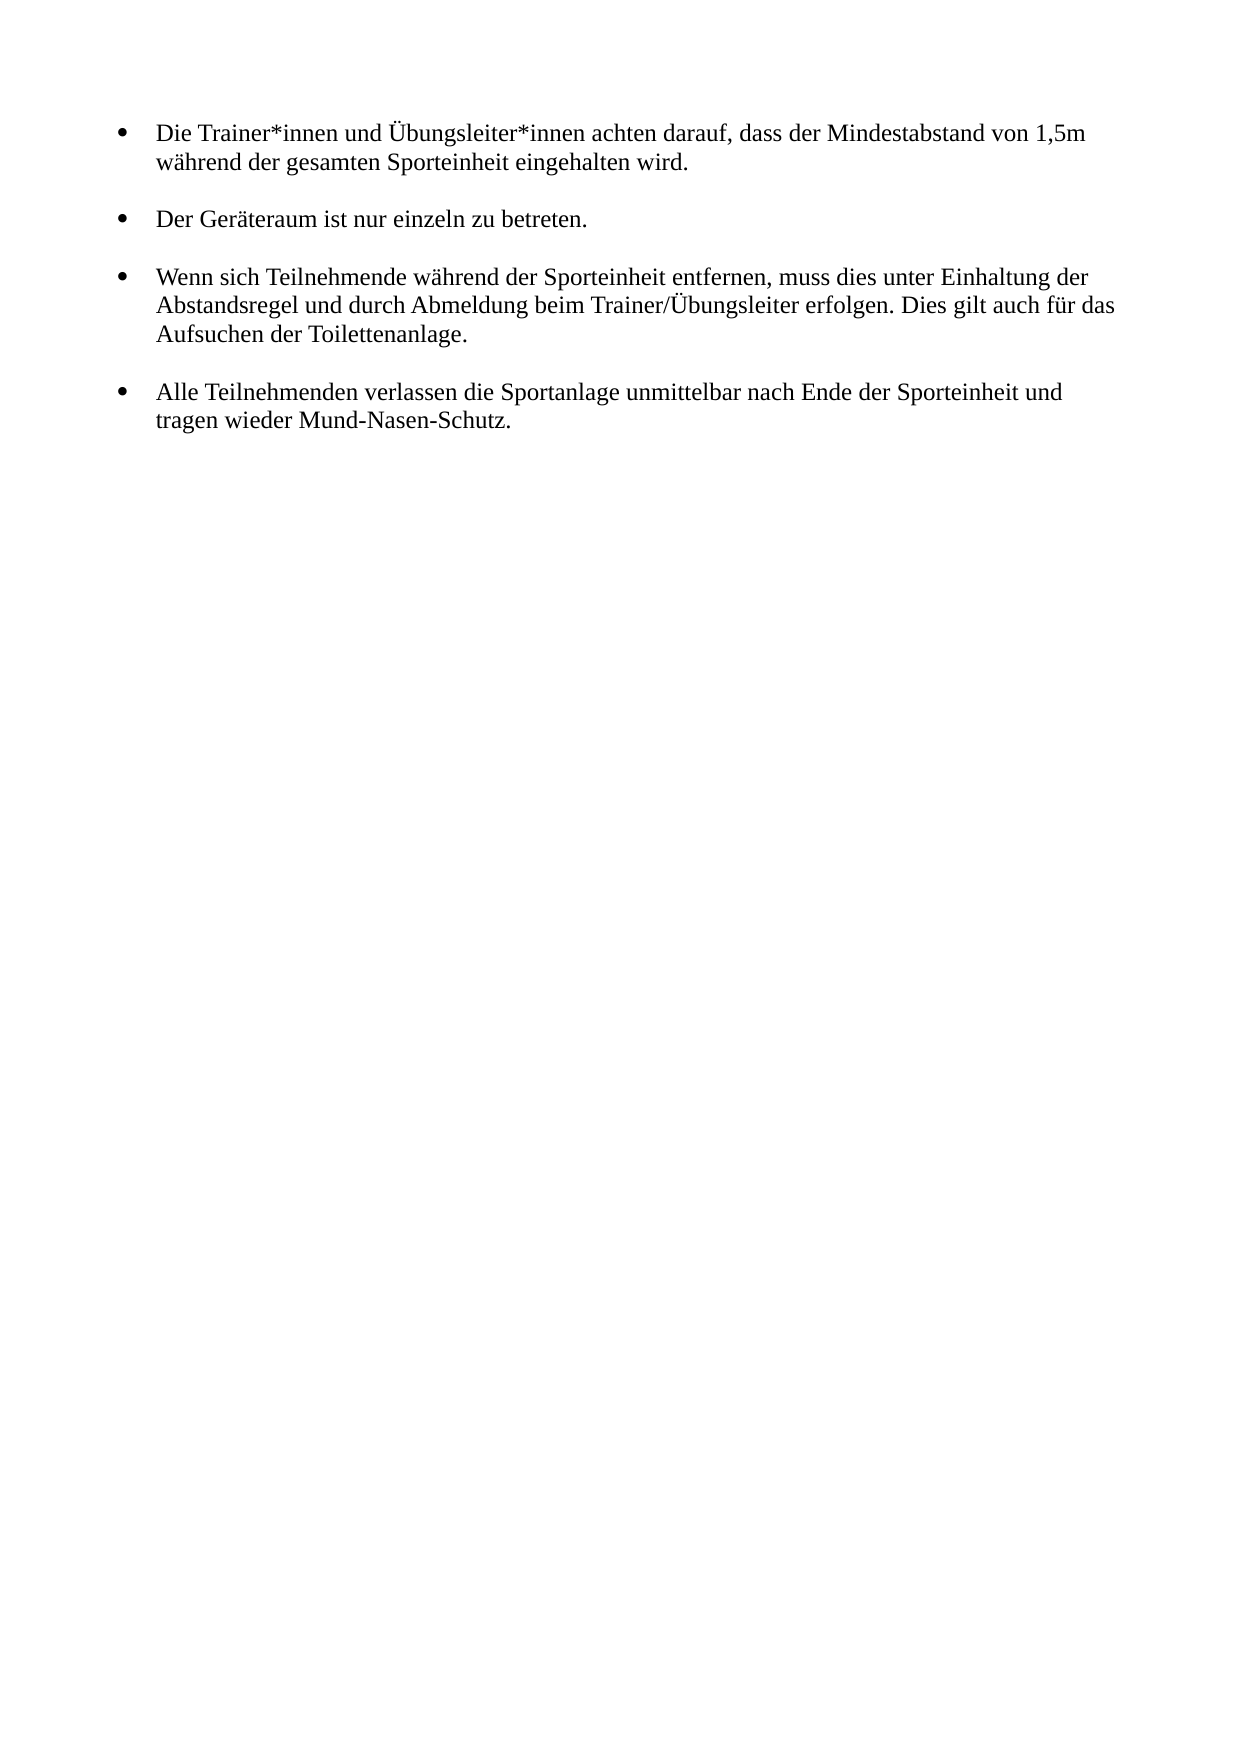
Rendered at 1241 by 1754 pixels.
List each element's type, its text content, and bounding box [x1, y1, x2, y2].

list Der Geräteraum ist nur einzeln zu betreten. [118, 204, 1122, 233]
list Die Trainer*innen und Übungsleiter*innen achten darauf, dass der Mindestabstand von 1,5m während der gesamten Sporteinheit eingehalten wird. [118, 118, 1122, 176]
list Wenn sich Teilnehmende während der Sporteinheit entfernen, muss dies unter Einhaltung der Abstandsregel und durch Abmeldung beim Trainer/Übungsleiter erfolgen. Dies gilt auch für das Aufsuchen der Toilettenanlage. [118, 262, 1122, 348]
list Alle Teilnehmenden verlassen die Sportanlage unmittelbar nach Ende der Sporteinheit und tragen wieder Mund-Nasen-Schutz. [118, 377, 1122, 434]
